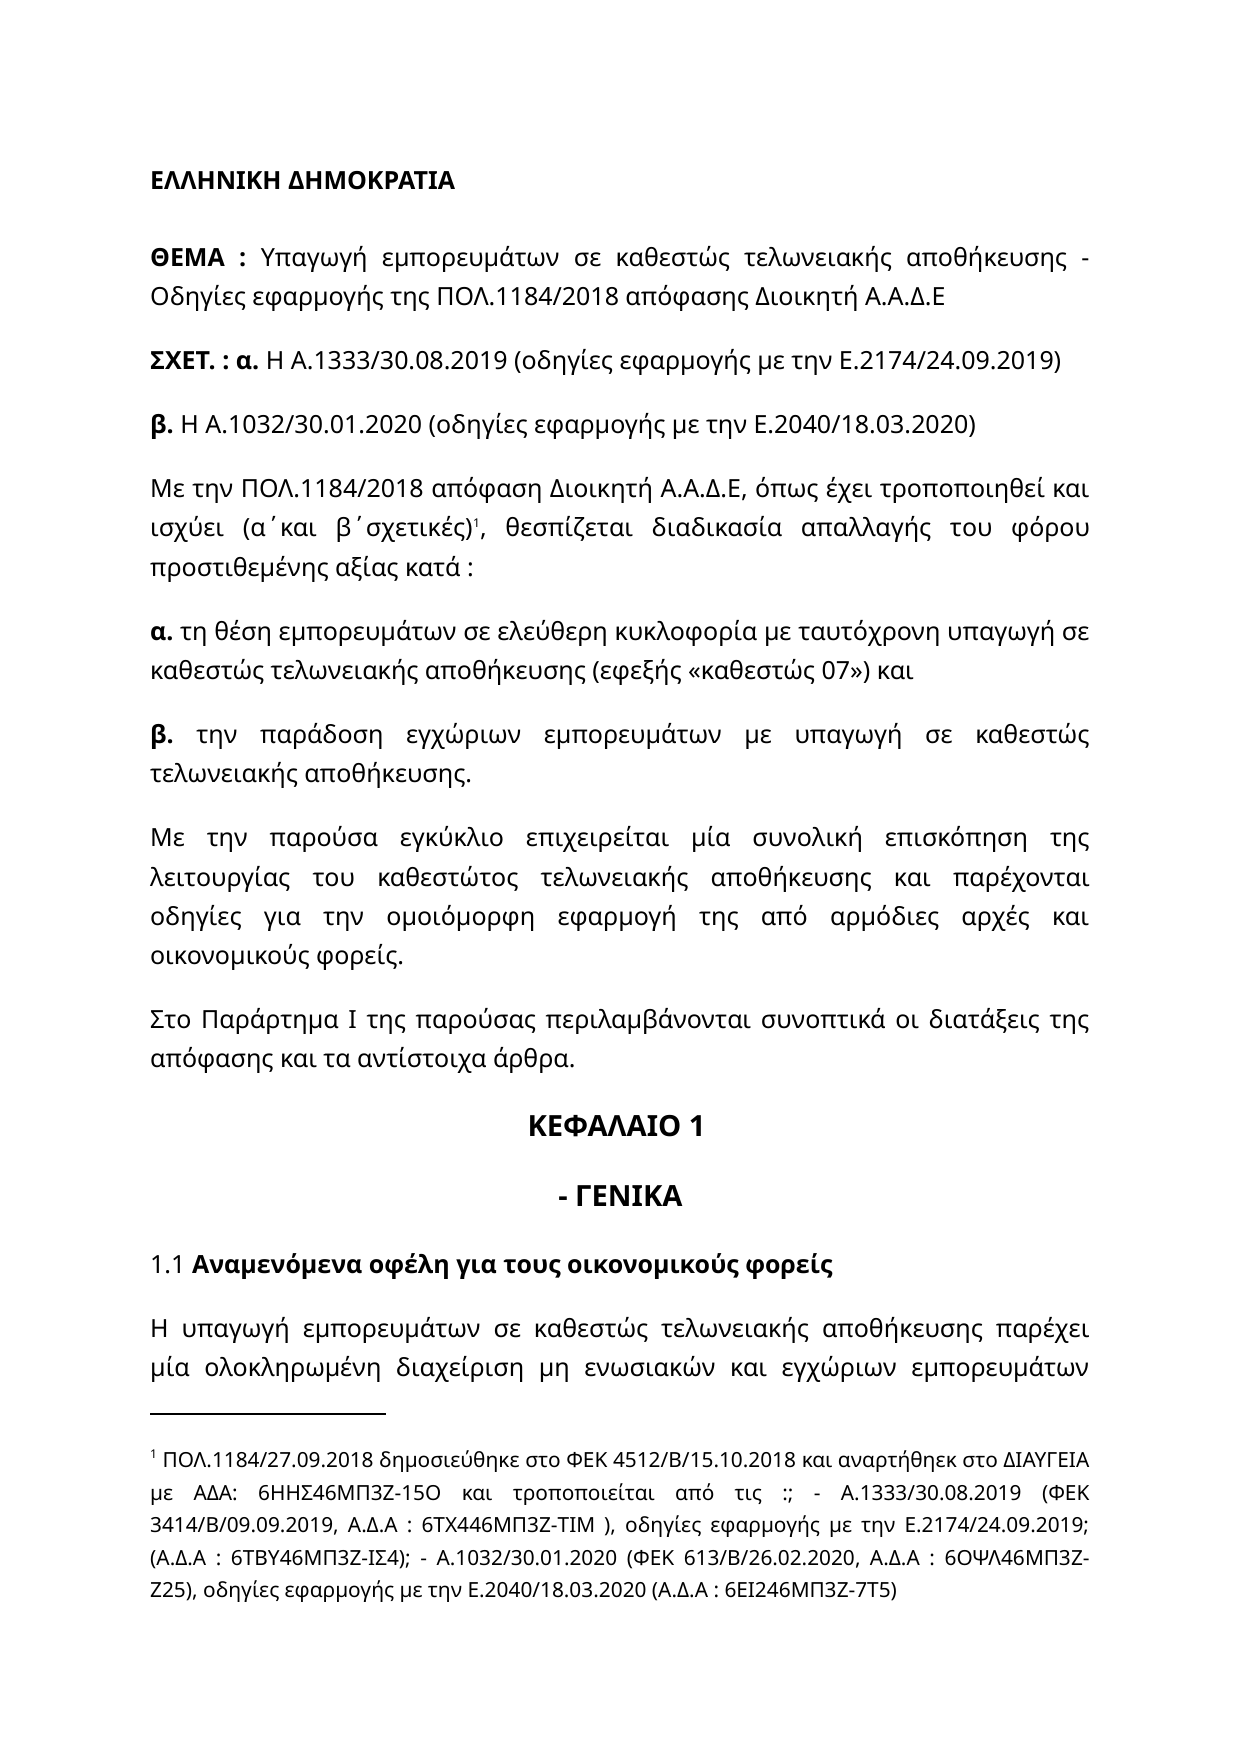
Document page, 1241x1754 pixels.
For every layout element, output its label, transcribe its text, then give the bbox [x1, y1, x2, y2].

subtitle ΚΕΦΑΛΑΙΟ 1 [150, 1105, 1090, 1145]
text β. Η Α.1032/30.01.2020 (οδηγίες εφαρμογής με την Ε.2040/18.03.2020) [150, 407, 1090, 441]
text α. τη θέση εμπορευμάτων σε ελεύθερη κυκλοφορία με ταυτόχρονη υπαγωγή σε καθεστώς τελωνειακής αποθήκευσης (εφεξής «καθεστώς 07») και [150, 613, 1090, 687]
text Η υπαγωγή εμπορευμάτων σε καθεστώς τελωνειακής αποθήκευσης παρέχει μία ολοκληρωμένη διαχείριση μη ενωσιακών και εγχώριων εμπορευμάτων [150, 1310, 1090, 1384]
text β. την παράδοση εγχώριων εμπορευμάτων με υπαγωγή σε καθεστώς τελωνειακής αποθήκευσης. [150, 717, 1090, 790]
text ΘΕΜΑ : Υπαγωγή εμπορευμάτων σε καθεστώς τελωνειακής αποθήκευσης - Οδηγίες εφαρμογής της ΠΟΛ.1184/2018 απόφασης Διοικητή Α.Α.Δ.Ε [150, 239, 1090, 312]
text Με την παρούσα εγκύκλιο επιχειρείται μία συνολική επισκόπηση της λειτουργίας του καθεστώτος τελωνειακής αποθήκευσης και παρέχονται οδηγίες για την ομοιόμορφη εφαρμογή της από αρμόδιες αρχές και οικονομικούς φορείς. [150, 820, 1090, 972]
text Με την ΠΟΛ.1184/2018 απόφαση Διοικητή Α.Α.Δ.Ε, όπως έχει τροποποιηθεί και ισχύει (α΄και β΄σχετικές), θεσπίζεται διαδικασία απαλλαγής του φόρου προστιθεμένης αξίας κατά : [150, 471, 1090, 583]
subtitle - ΓΕΝΙΚΑ [150, 1176, 1090, 1215]
text Στο Παράρτημα I της παρούσας περιλαμβάνονται συνοπτικά οι διατάξεις της απόφασης και τα αντίστοιχα άρθρα. [150, 1002, 1090, 1075]
text ΣΧΕΤ. : α. Η Α.1333/30.08.2019 (οδηγίες εφαρμογής με την Ε.2174/24.09.2019) [150, 342, 1090, 377]
text ΠΟΛ.1184/27.09.2018 δημοσιεύθηκε στο ΦΕΚ 4512/Β/15.10.2018 και αναρτήθηεκ στο ΔΙΑΥΓΕΙΑ με ΑΔΑ: 6ΗΗΣ46ΜΠ3Ζ-15Ο και τροποποιείται από τις :; - Α.1333/30.08.2019 (ΦΕΚ 3414/Β/09.09.2019, Α.Δ.Α : 6ΤΧ446ΜΠ3Ζ-TIΜ ), οδηγίες εφαρμογής με την Ε.2174/24.09.2019; (Α.Δ.Α : 6ΤΒΥ46ΜΠ3Ζ-ΙΣ4); - Α.1032/30.01.2020 (ΦΕΚ 613/Β/26.02.2020, Α.Δ.Α : 6ΟΨΛ46ΜΠ3Ζ-Ζ25), οδηγίες εφαρμογής με την Ε.2040/18.03.2020 (Α.Δ.Α : 6ΕΙ246ΜΠ3Ζ-7Τ5) [150, 1445, 1090, 1604]
title ΕΛΛΗΝΙΚΗ ΔΗΜΟΚΡΑΤΙΑ [150, 162, 1090, 197]
text 1.1 Αναμενόμενα οφέλη για τους οικονομικούς φορείς [150, 1246, 1090, 1280]
